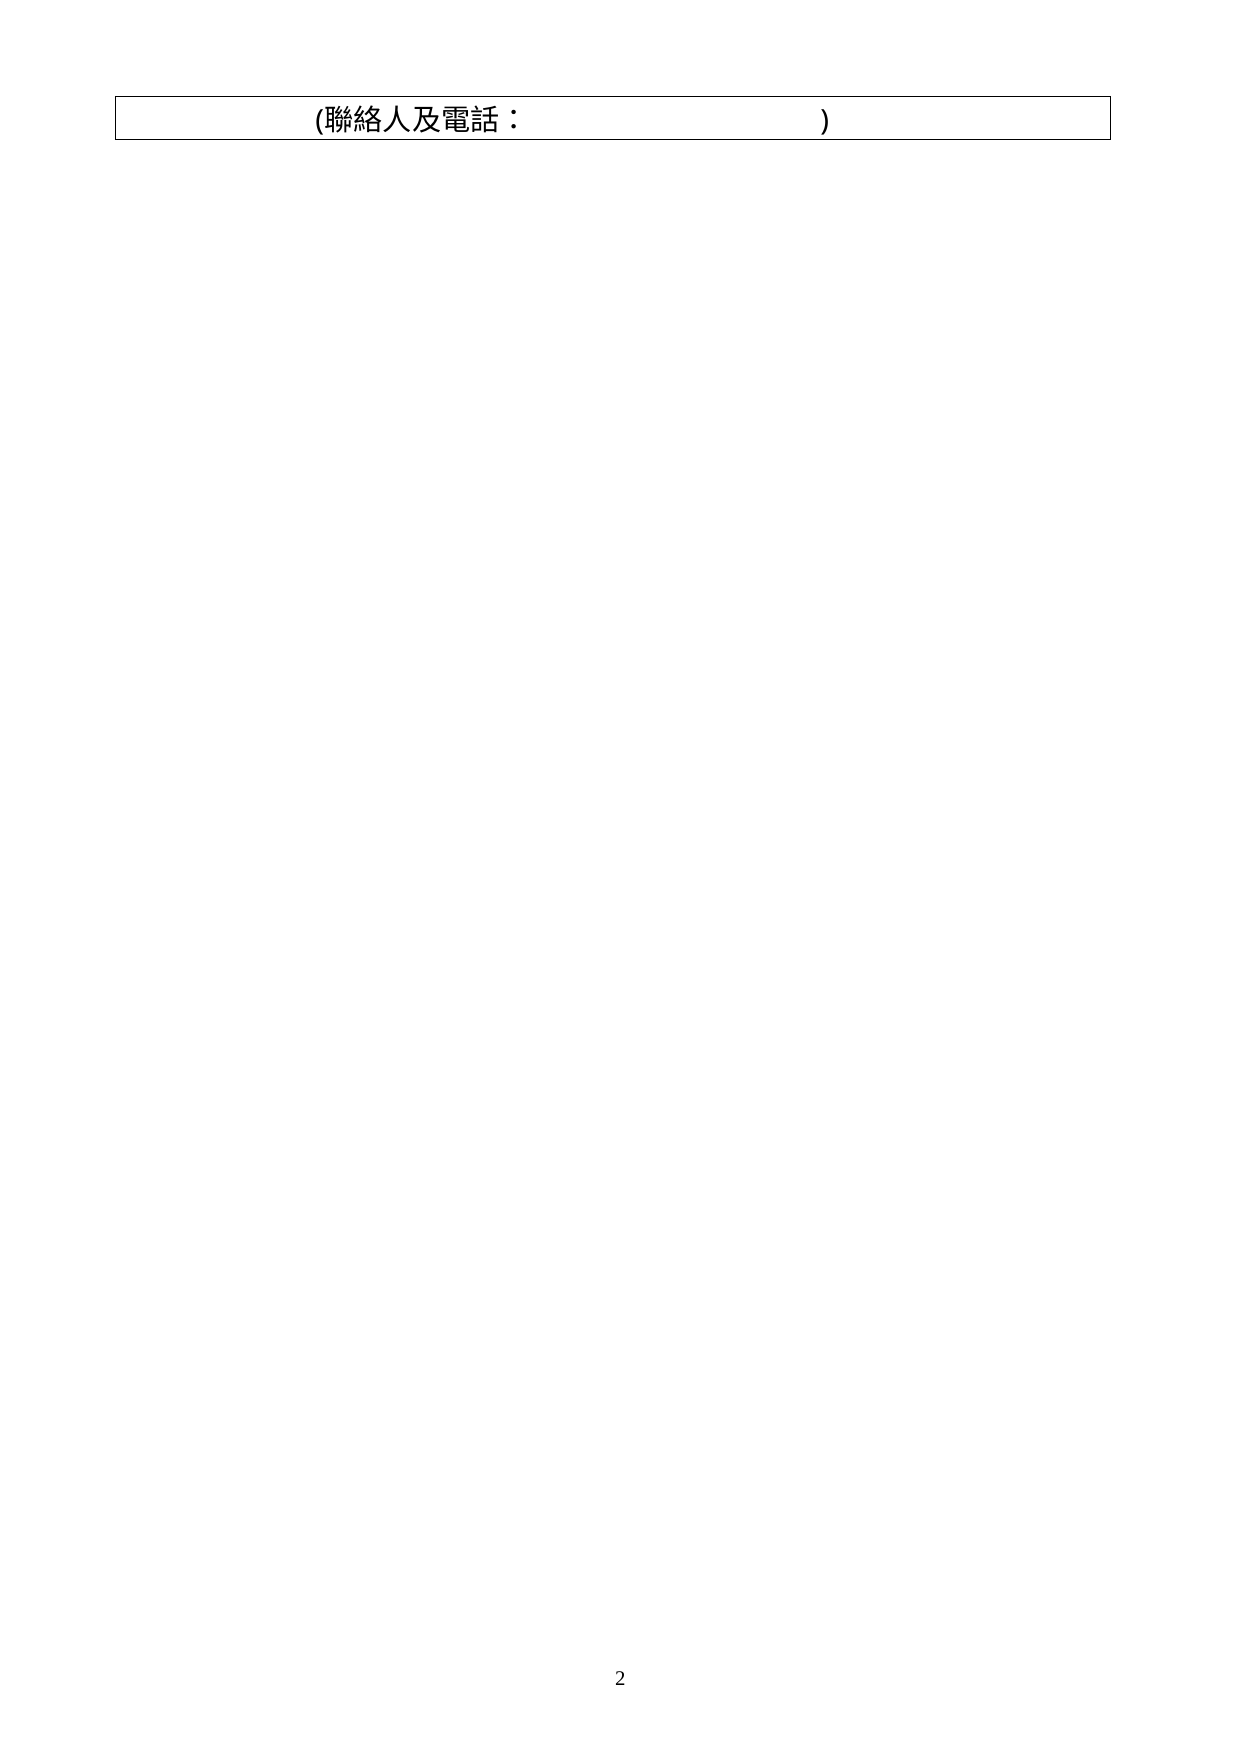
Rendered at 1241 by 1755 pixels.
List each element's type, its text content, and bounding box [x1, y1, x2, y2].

table_cell (聯絡人及電話： ) [116, 97, 1110, 139]
